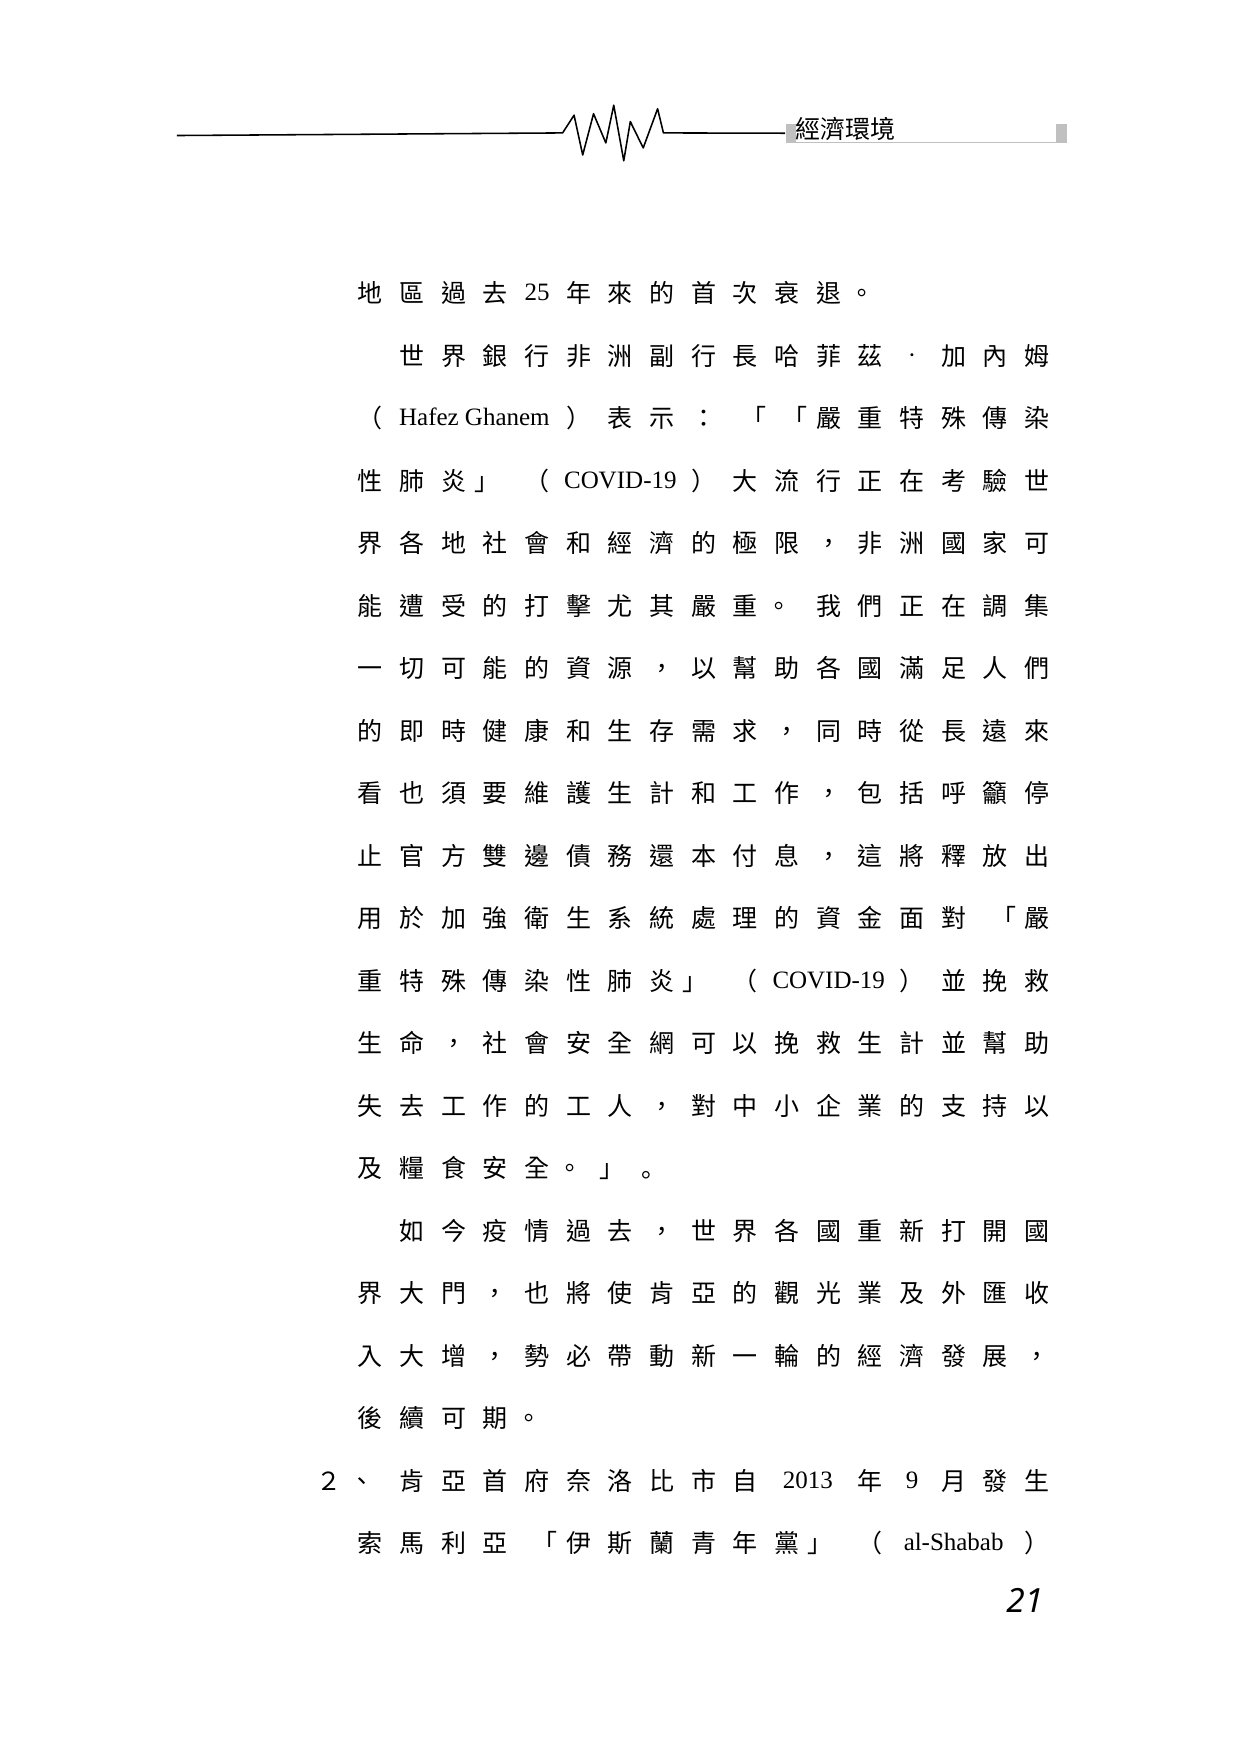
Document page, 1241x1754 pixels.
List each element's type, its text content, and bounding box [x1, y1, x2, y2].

text 如今疫情過去，世界各國重新打開國界大門，也將使肯亞的觀光業及外匯收入大增，勢必帶動新一輪的經濟發展，後續可期。 [330, 1188, 1058, 1438]
text 地區過去25年來的首次衰退。 [281, 250, 1058, 313]
text 世界銀行非洲副行長哈菲茲·加內姆（Hafez Ghanem）表示：「「嚴重特殊傳染性肺炎」（COVID-19）大流行正在考驗世界各地社會和經濟的極限，非洲國家可能遭受的打擊尤其嚴重。我們正在調集一切可能的資源，以幫助各國滿足人們的即時健康和生存需求，同時從長遠來看也須要維護生計和工作，包括呼籲停止官方雙邊債務還本付息，這將釋放出用於加強衛生系統處理的資金面對「嚴重特殊傳染性肺炎」（COVID-19）並挽救生命，社會安全網可以挽救生計並幫助失去工作的工人，對中小企業的支持以及糧食安全。」。 [330, 313, 1058, 1188]
text ２、肯亞首府奈洛比市自2013年9月發生索馬利亞「伊斯蘭青年黨」（al-Shabab） [281, 1438, 1058, 1563]
